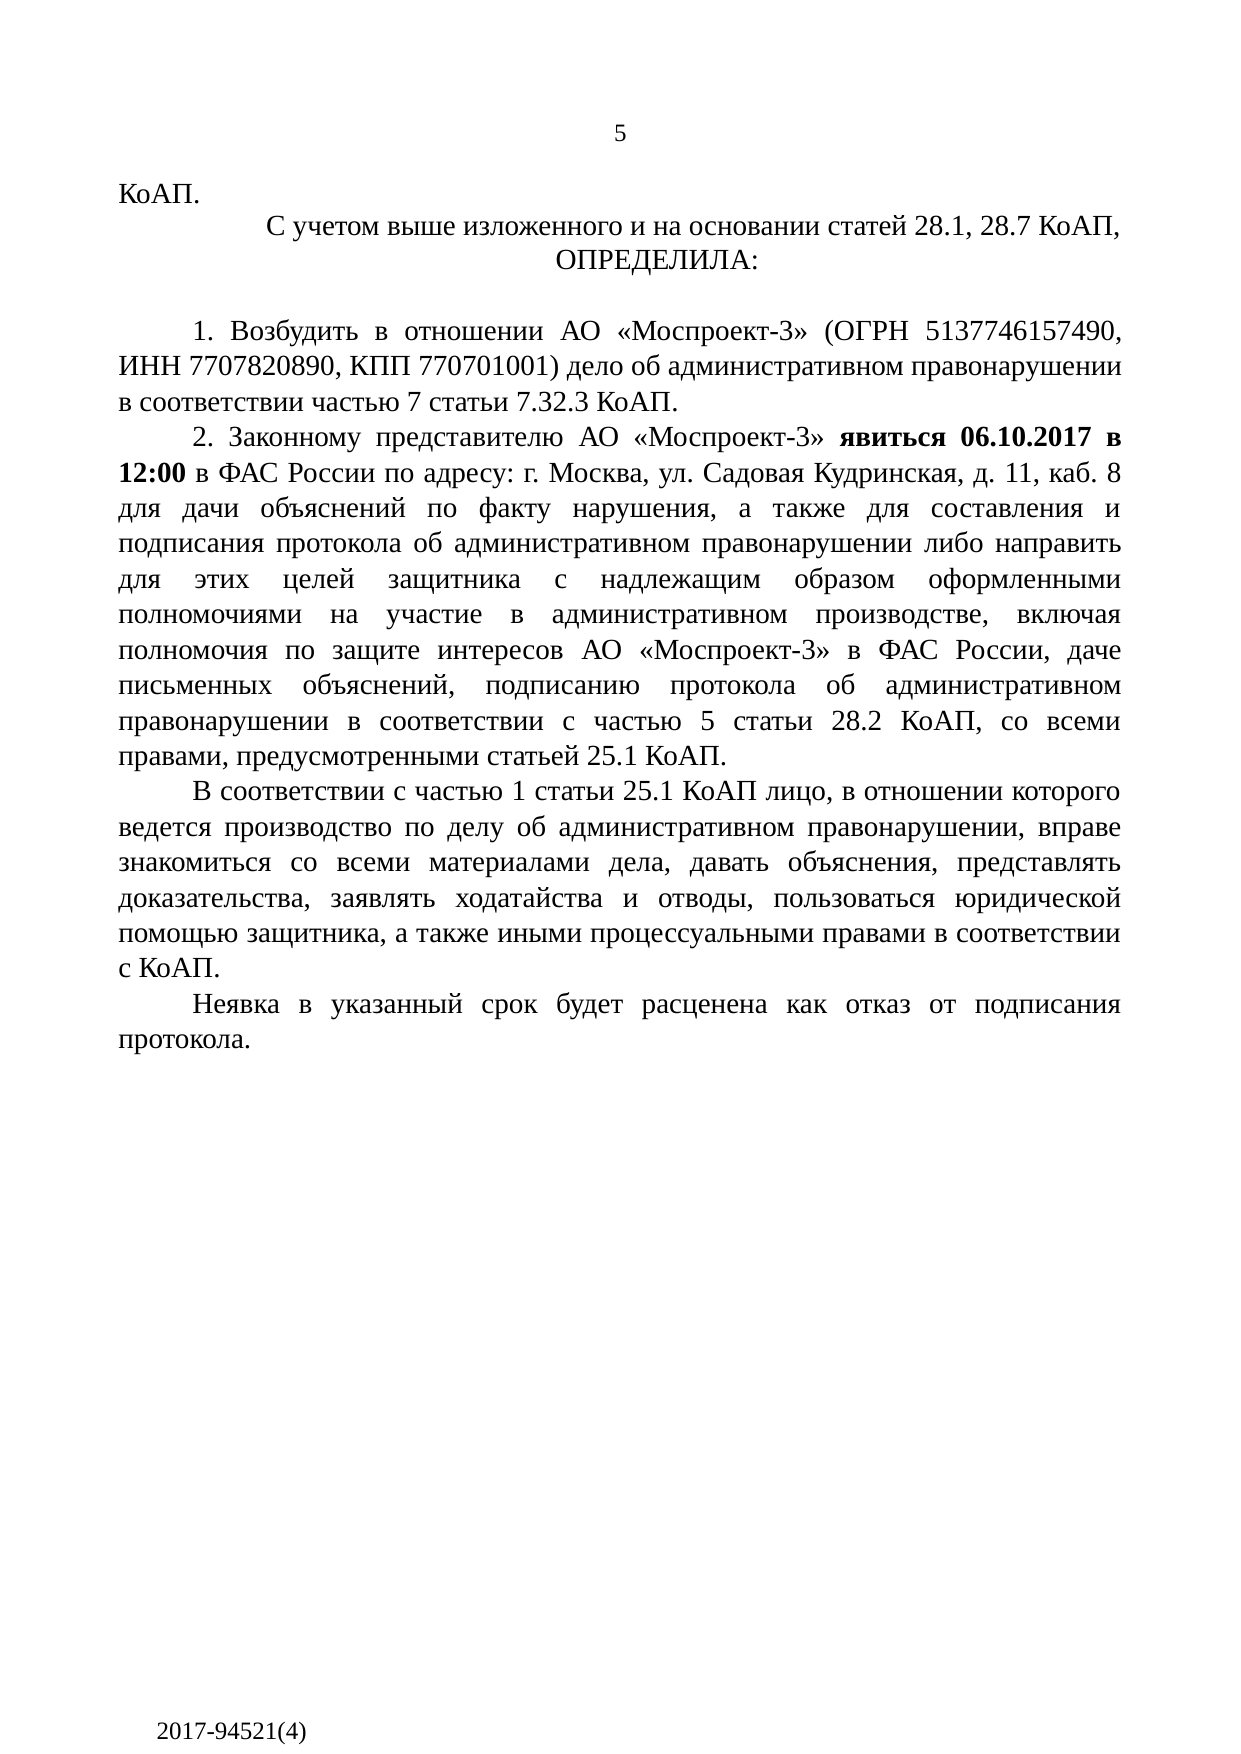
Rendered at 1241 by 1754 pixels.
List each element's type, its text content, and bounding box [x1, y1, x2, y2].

text В соответствии с частью 1 статьи 25.1 КоАП лицо, в отношении которого ведется производство по делу об административном правонарушении, вправе знакомиться со всеми материалами дела, давать объяснения, представлять доказательства, заявлять ходатайства и отводы, пользоваться юридической помощью защитника, а также иными процессуальными правами в соответствии с КоАП. [118, 772, 1122, 985]
text КоАП. [118, 176, 1122, 210]
text Неявка в указанный срок будет расценена как отказ от подписания протокола. [118, 985, 1122, 1056]
text 2. Законному представителю АО «Моспроект-3» явиться 06.10.2017 в 12:00 в ФАС России по адресу: г. Москва, ул. Садовая Кудринская, д. 11, каб. 8 для дачи объяснений по факту нарушения, а также для составления и подписания протокола об административном правонарушении либо направить для этих целей защитника с надлежащим образом оформленными полномочиями на участие в административном производстве, включая полномочия по защите интересов АО «Моспроект-3» в ФАС России, даче письменных объяснений, подписанию протокола об административном правонарушении в соответствии с частью 5 статьи 28.2 КоАП, со всеми правами, предусмотренными статьей 25.1 КоАП. [118, 418, 1122, 772]
text 1. Возбудить в отношении АО «Моспроект-3» (ОГРН 5137746157490, ИНН 7707820890, КПП 770701001) дело об административном правонарушении в соответствии частью 7 статьи 7.32.3 КоАП. [118, 312, 1122, 418]
text ОПРЕДЕЛИЛА: [118, 241, 1122, 277]
text С учетом выше изложенного и на основании статей 28.1, 28.7 КоАП, [118, 210, 1122, 241]
